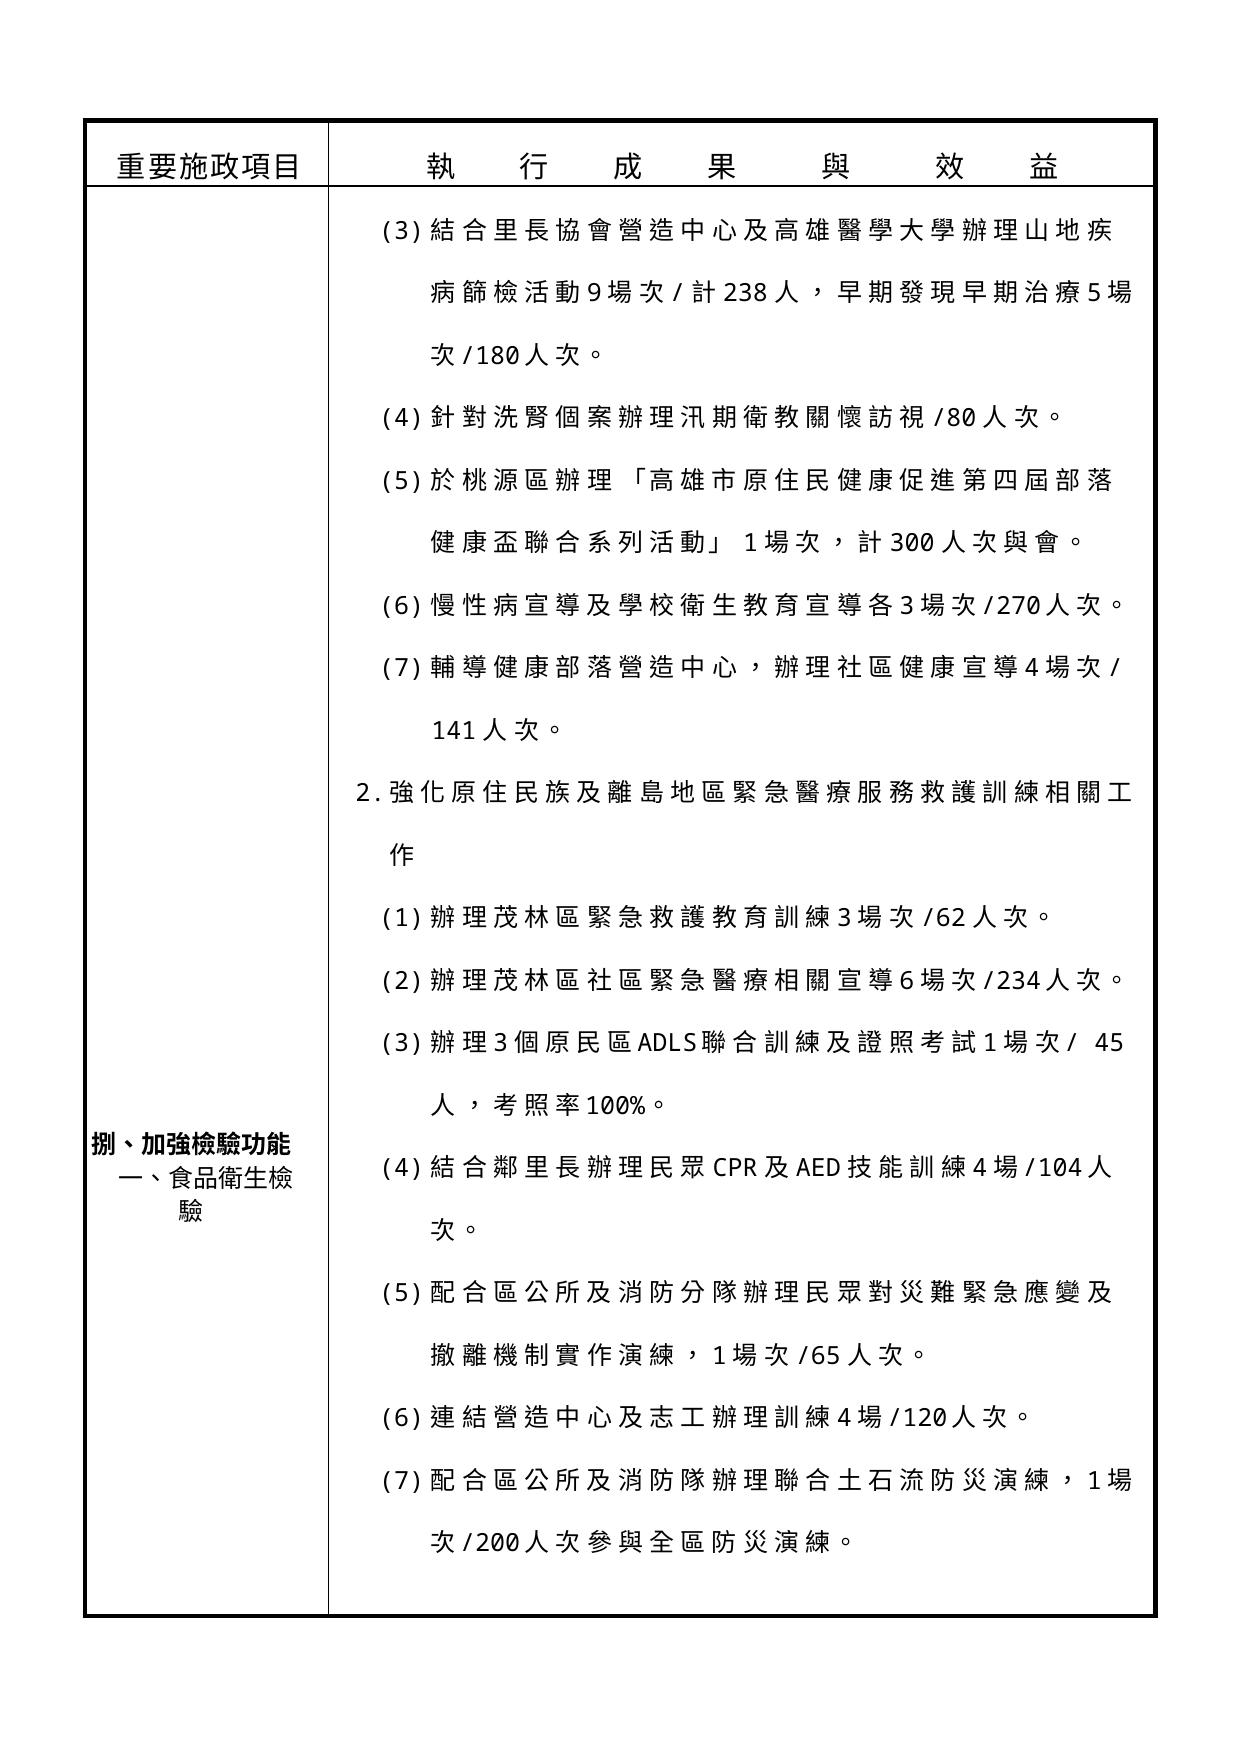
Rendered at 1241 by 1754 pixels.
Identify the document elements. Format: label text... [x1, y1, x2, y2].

table_header 執 行 成 果 與 效 益 [329, 123, 1153, 185]
table_header 重要施政項目 [87, 123, 328, 185]
table_cell 捌、加強檢驗功能 一、食品衛生檢驗 [87, 187, 328, 1613]
table_cell (3)結合里長協會營造中心及高雄醫學大學辦理山地疾病篩檢活動9場次/計238人，早期發現早期治療5場次/180人次。 (4)針對洗腎個案辦理汛期衛教關懷訪視/80人次。 (5)於桃源區辦理「高雄市原住民健康促進第四屆部落健康盃聯合系列活動」1場次，計300人次與會。 (6)慢性病宣導及學校衛生教育宣導各3場次/270人次。 (7)輔導健康部落營造中心，辦理社區健康宣導4場次/141人次。 2.強化原住民族及離島地區緊急醫療服務救護訓練相關工作 (1)辦理茂林區緊急救護教育訓練3場次/62人次。 (2)辦理茂林區社區緊急醫療相關宣導6場次/234人次。 (3)辦理3個原民區ADLS聯合訓練及證照考試1場次/ 45人，考照率100%。 (4)結合鄰里長辦理民眾CPR及AED技能訓練4場/104人次。 (5)配合區公所及消防分隊辦理民眾對災難緊急應變及撤離機制實作演練，1場次/65人次。 (6)連結營造中心及志工辦理訓練4場/120人次。 (7)配合區公所及消防隊辦理聯合土石流防災演練，1場次/200人次參與全區防災演練。 [329, 187, 1153, 1613]
